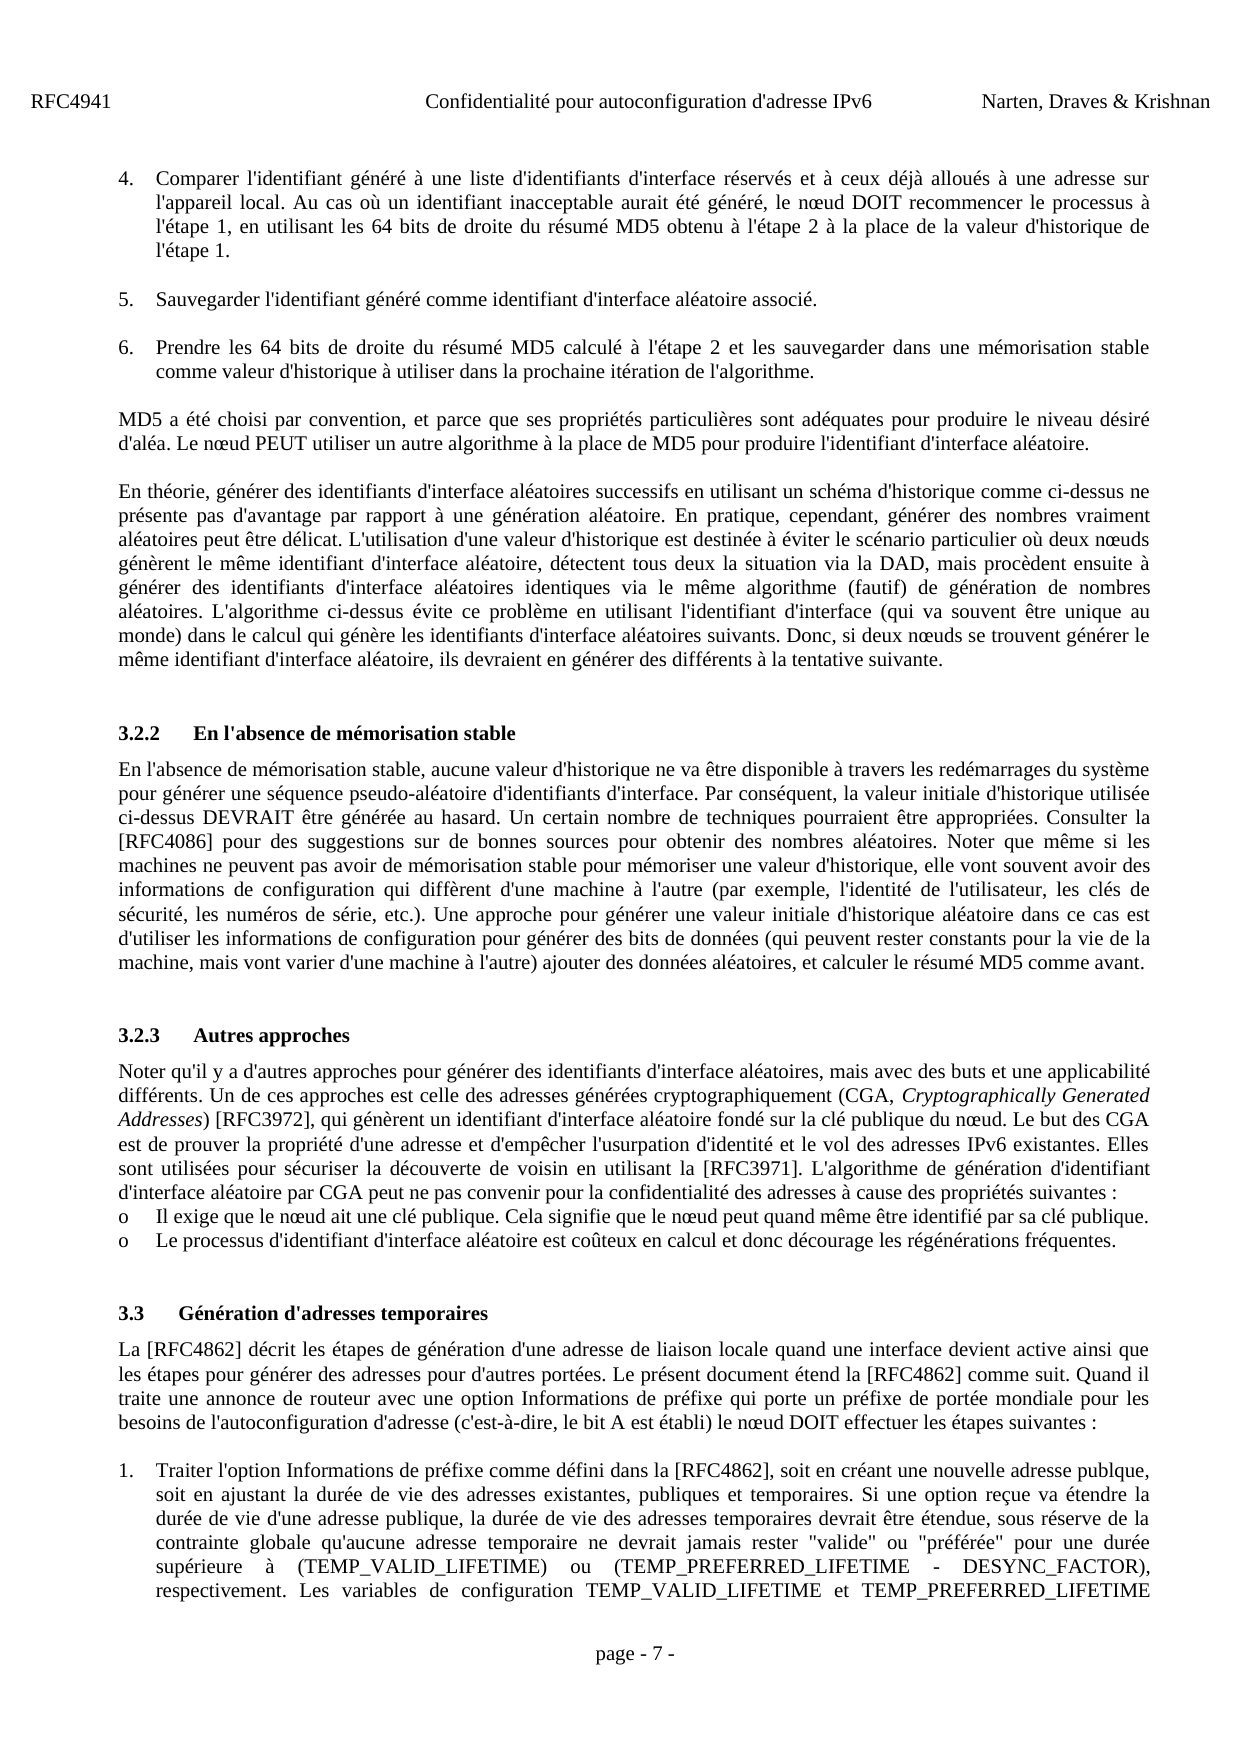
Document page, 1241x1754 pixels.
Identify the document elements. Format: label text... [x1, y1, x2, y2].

text o Le processus d'identifiant d'interface aléatoire est coûteux en calcul et donc décourage les régénérations fréquentes. [118, 1228, 1152, 1252]
text 6. Prendre les 64 bits de droite du résumé MD5 calculé à l'étape 2 et les sauvegarder dans une mémorisation stable comme valeur d'historique à utiliser dans la prochaine itération de l'algorithme. [118, 334, 1152, 383]
subtitle 3.2.3 Autres approches [118, 1023, 1152, 1047]
subtitle 3.2.2 En l'absence de mémorisation stable [118, 721, 1152, 744]
subtitle 3.3 Génération d'adresses temporaires [118, 1301, 1152, 1325]
text La [RFC4862] décrit les étapes de génération d'une adresse de liaison locale quand une interface devient active ainsi que les étapes pour générer des adresses pour d'autres portées. Le présent document étend la [RFC4862] comme suit. Quand il traite une annonce de routeur avec une option Informations de préfixe qui porte un préfixe de portée mondiale pour les besoins de l'autoconfiguration d'adresse (c'est-à-dire, le bit A est établi) le nœud DOIT effectuer les étapes suivantes : [118, 1337, 1152, 1434]
text 5. Sauvegarder l'identifiant généré comme identifiant d'interface aléatoire associé. [118, 286, 1152, 311]
text 1. Traiter l'option Informations de préfixe comme défini dans la [RFC4862], soit en créant une nouvelle adresse publque, soit en ajustant la durée de vie des adresses existantes, publiques et temporaires. Si une option reçue va étendre la durée de vie d'une adresse publique, la durée de vie des adresses temporaires devrait être étendue, sous réserve de la contrainte globale qu'aucune adresse temporaire ne devrait jamais rester "valide" ou "préférée" pour une durée supérieure à (TEMP_VALID_LIFETIME) ou (TEMP_PREFERRED_LIFETIME - DESYNC_FACTOR), respectivement. Les variables de configuration TEMP_VALID_LIFETIME et TEMP_PREFERRED_LIFETIME [118, 1458, 1152, 1602]
text En l'absence de mémorisation stable, aucune valeur d'historique ne va être disponible à travers les redémarrages du système pour générer une séquence pseudo-aléatoire d'identifiants d'interface. Par conséquent, la valeur initiale d'historique utilisée ci-dessus DEVRAIT être générée au hasard. Un certain nombre de techniques pourraient être appropriées. Consulter la [RFC4086] pour des suggestions sur de bonnes sources pour obtenir des nombres aléatoires. Noter que même si les machines ne peuvent pas avoir de mémorisation stable pour mémoriser une valeur d'historique, elle vont souvent avoir des informations de configuration qui diffèrent d'une machine à l'autre (par exemple, l'identité de l'utilisateur, les clés de sécurité, les numéros de série, etc.). Une approche pour générer une valeur initiale d'historique aléatoire dans ce cas est d'utiliser les informations de configuration pour générer des bits de données (qui peuvent rester constants pour la vie de la machine, mais vont varier d'une machine à l'autre) ajouter des données aléatoires, et calculer le résumé MD5 comme avant. [118, 757, 1152, 974]
text Noter qu'il y a d'autres approches pour générer des identifiants d'interface aléatoires, mais avec des buts et une applicabilité différents. Un de ces approches est celle des adresses générées cryptographiquement (CGA, Cryptographically Generated Addresses) [RFC3972], qui génèrent un identifiant d'interface aléatoire fondé sur la clé publique du nœud. Le but des CGA est de prouver la propriété d'une adresse et d'empêcher l'usurpation d'identité et le vol des adresses IPv6 existantes. Elles sont utilisées pour sécuriser la découverte de voisin en utilisant la [RFC3971]. L'algorithme de génération d'identifiant d'interface aléatoire par CGA peut ne pas convenir pour la confidentialité des adresses à cause des propriétés suivantes : [118, 1059, 1152, 1204]
text 4. Comparer l'identifiant généré à une liste d'identifiants d'interface réservés et à ceux déjà alloués à une adresse sur l'appareil local. Au cas où un identifiant inacceptable aurait été généré, le nœud DOIT recommencer le processus à l'étape 1, en utilisant les 64 bits de droite du résumé MD5 obtenu à l'étape 2 à la place de la valeur d'historique de l'étape 1. [118, 166, 1152, 262]
text o Il exige que le nœud ait une clé publique. Cela signifie que le nœud peut quand même être identifié par sa clé publique. [118, 1204, 1152, 1228]
text En théorie, générer des identifiants d'interface aléatoires successifs en utilisant un schéma d'historique comme ci-dessus ne présente pas d'avantage par rapport à une génération aléatoire. En pratique, cependant, générer des nombres vraiment aléatoires peut être délicat. L'utilisation d'une valeur d'historique est destinée à éviter le scénario particulier où deux nœuds génèrent le même identifiant d'interface aléatoire, détectent tous deux la situation via la DAD, mais procèdent ensuite à générer des identifiants d'interface aléatoires identiques via le même algorithme (fautif) de génération de nombres aléatoires. L'algorithme ci-dessus évite ce problème en utilisant l'identifiant d'interface (qui va souvent être unique au monde) dans le calcul qui génère les identifiants d'interface aléatoires suivants. Donc, si deux nœuds se trouvent générer le même identifiant d'interface aléatoire, ils devraient en générer des différents à la tentative suivante. [118, 479, 1152, 671]
text MD5 a été choisi par convention, et parce que ses propriétés particulières sont adéquates pour produire le niveau désiré d'aléa. Le nœud PEUT utiliser un autre algorithme à la place de MD5 pour produire l'identifiant d'interface aléatoire. [118, 407, 1152, 455]
